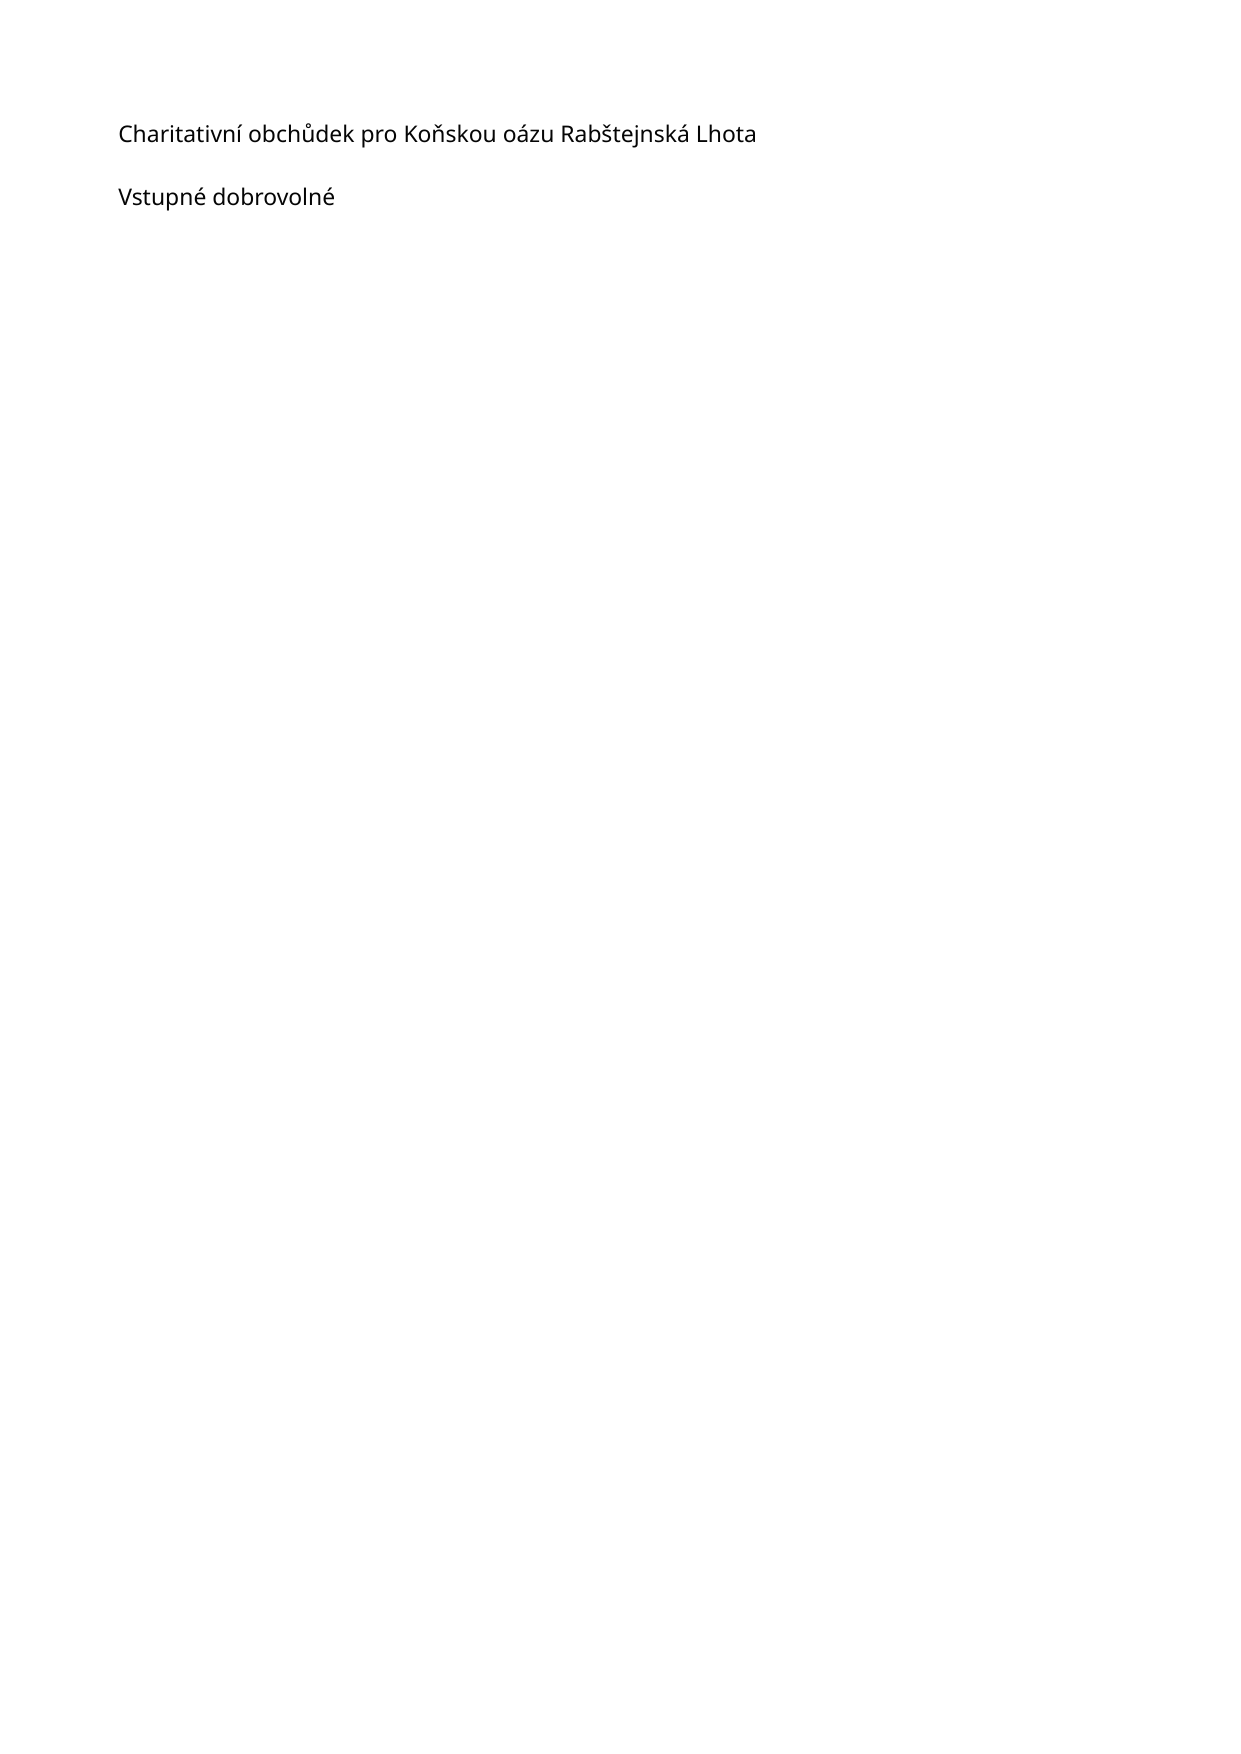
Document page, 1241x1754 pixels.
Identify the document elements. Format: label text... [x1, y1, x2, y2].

text Vstupné dobrovolné [118, 181, 1122, 212]
text Charitativní obchůdek pro Koňskou oázu Rabštejnská Lhota [118, 118, 1122, 149]
